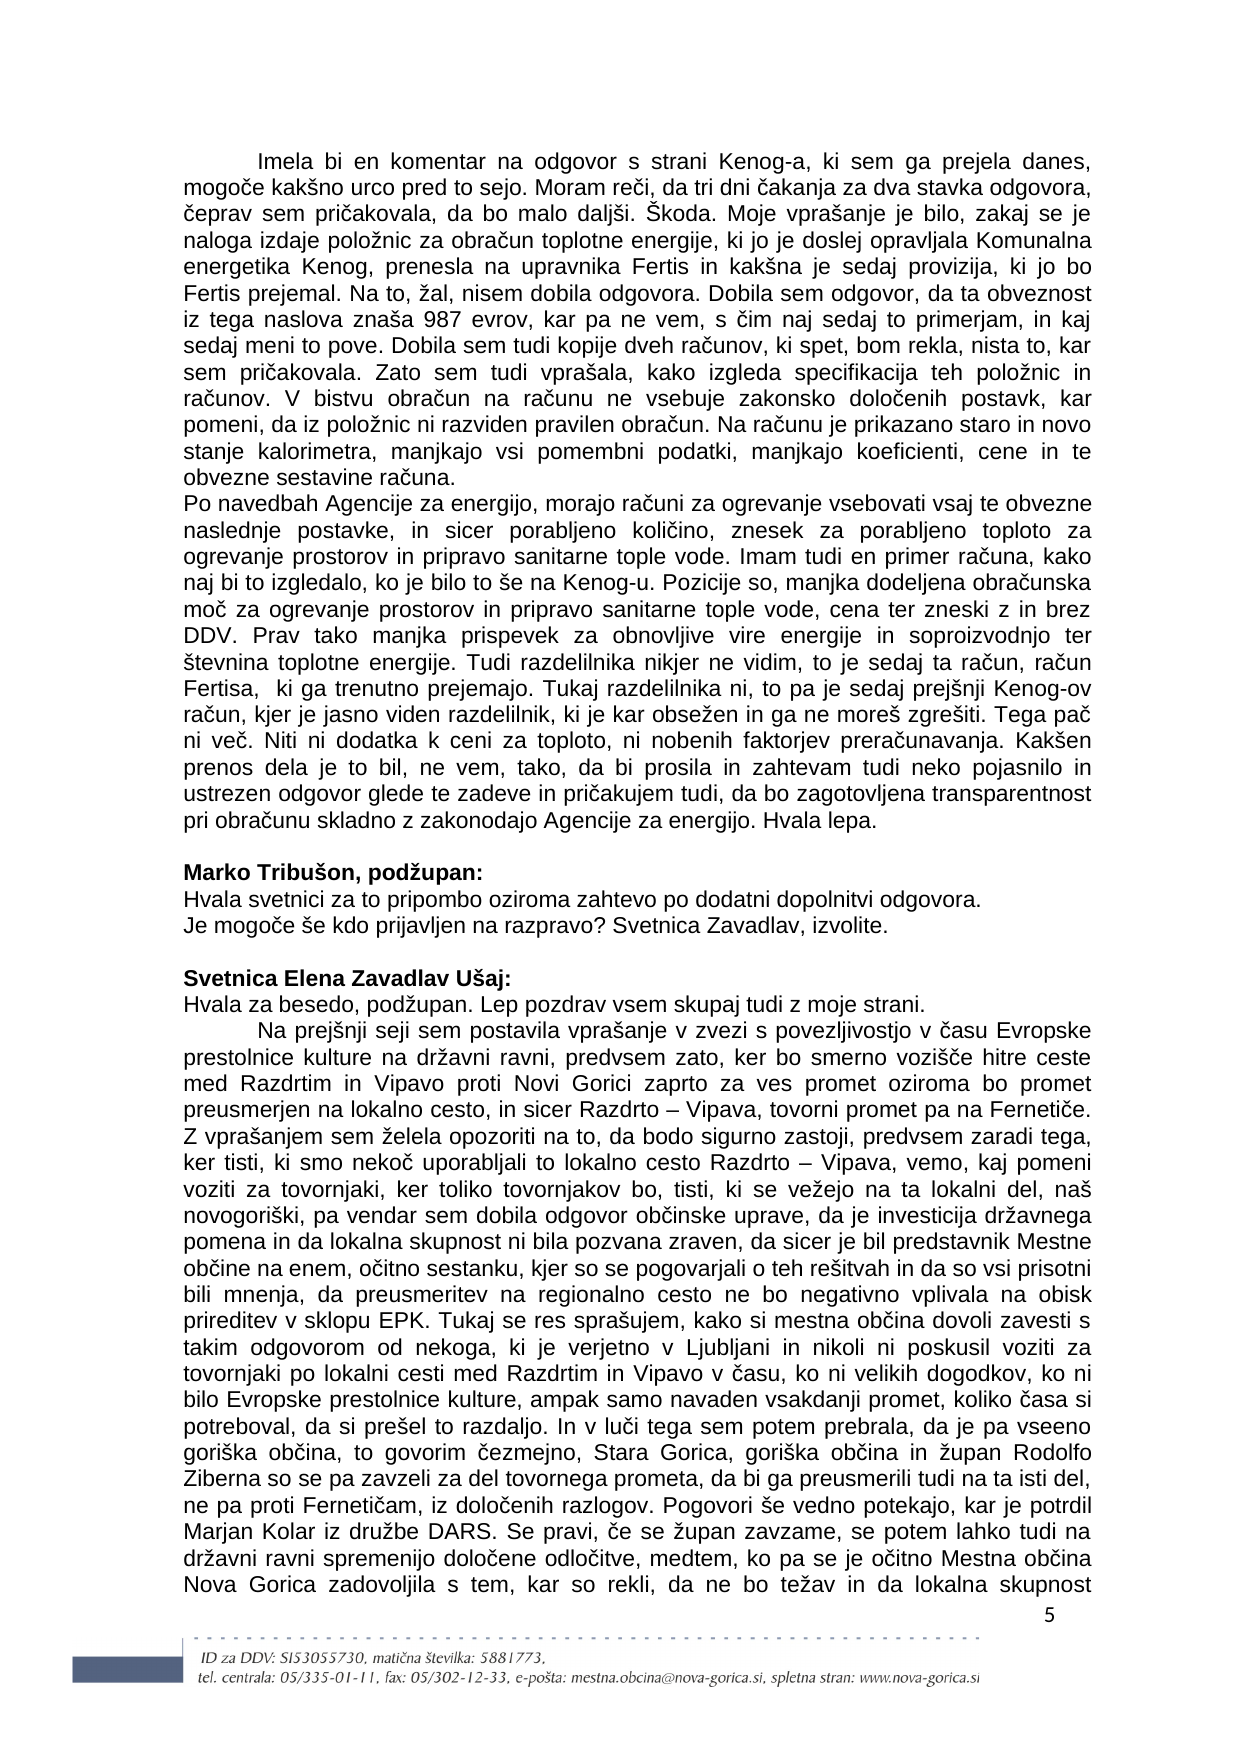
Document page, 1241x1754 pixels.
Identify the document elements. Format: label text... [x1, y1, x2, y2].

text Hvala svetnici za to pripombo oziroma zahtevo po dodatni dopolnitvi odgovora. [183, 886, 1092, 912]
text Imela bi en komentar na odgovor s strani Kenog-a, ki sem ga prejela danes, mogoče kakšno urco pred to sejo. Moram reči, da tri dni čakanja za dva stavka odgovora, čeprav sem pričakovala, da bo malo daljši. Škoda. Moje vprašanje je bilo, zakaj se je naloga izdaje položnic za obračun toplotne energije, ki jo je doslej opravljala Komunalna energetika Kenog, prenesla na upravnika Fertis in kakšna je sedaj provizija, ki jo bo Fertis prejemal. Na to, žal, nisem dobila odgovora. Dobila sem odgovor, da ta obveznost iz tega naslova znaša 987 evrov, kar pa ne vem, s čim naj sedaj to primerjam, in kaj sedaj meni to pove. Dobila sem tudi kopije dveh računov, ki spet, bom rekla, nista to, kar sem pričakovala. Zato sem tudi vprašala, kako izgleda specifikacija teh položnic in računov. V bistvu obračun na računu ne vsebuje zakonsko določenih postavk, kar pomeni, da iz položnic ni razviden pravilen obračun. Na računu je prikazano staro in novo stanje kalorimetra, manjkajo vsi pomembni podatki, manjkajo koeficienti, cene in te obvezne sestavine računa. [183, 148, 1092, 490]
text Marko Tribušon, podžupan: [183, 859, 1092, 886]
text Po navedbah Agencije za energijo, morajo računi za ogrevanje vsebovati vsaj te obvezne naslednje postavke, in sicer porabljeno količino, znesek za porabljeno toploto za ogrevanje prostorov in pripravo sanitarne tople vode. Imam tudi en primer računa, kako naj bi to izgledalo, ko je bilo to še na Kenog-u. Pozicije so, manjka dodeljena obračunska moč za ogrevanje prostorov in pripravo sanitarne tople vode, cena ter zneski z in brez DDV. Prav tako manjka prispevek za obnovljive vire energije in soproizvodnjo ter števnina toplotne energije. Tudi razdelilnika nikjer ne vidim, to je sedaj ta račun, račun Fertisa, ki ga trenutno prejemajo. Tukaj razdelilnika ni, to pa je sedaj prejšnji Kenog-ov račun, kjer je jasno viden razdelilnik, ki je kar obsežen in ga ne moreš zgrešiti. Tega pač ni več. Niti ni dodatka k ceni za toploto, ni nobenih faktorjev preračunavanja. Kakšen prenos dela je to bil, ne vem, tako, da bi prosila in zahtevam tudi neko pojasnilo in ustrezen odgovor glede te zadeve in pričakujem tudi, da bo zagotovljena transparentnost pri obračunu skladno z zakonodajo Agencije za energijo. Hvala lepa. [183, 490, 1092, 833]
text Je mogoče še kdo prijavljen na razpravo? Svetnica Zavadlav, izvolite. [183, 912, 1092, 938]
text Hvala za besedo, podžupan. Lep pozdrav vsem skupaj tudi z moje strani. [183, 991, 1092, 1017]
text Svetnica Elena Zavadlav Ušaj: [183, 965, 1092, 991]
text Na prejšnji seji sem postavila vprašanje v zvezi s povezljivostjo v času Evropske prestolnice kulture na državni ravni, predvsem zato, ker bo smerno vozišče hitre ceste med Razdrtim in Vipavo proti Novi Gorici zaprto za ves promet oziroma bo promet preusmerjen na lokalno cesto, in sicer Razdrto – Vipava, tovorni promet pa na Fernetiče. Z vprašanjem sem želela opozoriti na to, da bodo sigurno zastoji, predvsem zaradi tega, ker tisti, ki smo nekoč uporabljali to lokalno cesto Razdrto – Vipava, vemo, kaj pomeni voziti za tovornjaki, ker toliko tovornjakov bo, tisti, ki se vežejo na ta lokalni del, naš novogoriški, pa vendar sem dobila odgovor občinske uprave, da je investicija državnega pomena in da lokalna skupnost ni bila pozvana zraven, da sicer je bil predstavnik Mestne občine na enem, očitno sestanku, kjer so se pogovarjali o teh rešitvah in da so vsi prisotni bili mnenja, da preusmeritev na regionalno cesto ne bo negativno vplivala na obisk prireditev v sklopu EPK. Tukaj se res sprašujem, kako si mestna občina dovoli zavesti s takim odgovorom od nekoga, ki je verjetno v Ljubljani in nikoli ni poskusil voziti za tovornjaki po lokalni cesti med Razdrtim in Vipavo v času, ko ni velikih dogodkov, ko ni bilo Evropske prestolnice kulture, ampak samo navaden vsakdanji promet, koliko časa si potreboval, da si prešel to razdaljo. In v luči tega sem potem prebrala, da je pa vseeno goriška občina, to govorim čezmejno, Stara Gorica, goriška občina in župan Rodolfo Ziberna so se pa zavzeli za del tovornega prometa, da bi ga preusmerili tudi na ta isti del, ne pa proti Fernetičam, iz določenih razlogov. Pogovori še vedno potekajo, kar je potrdil Marjan Kolar iz družbe DARS. Se pravi, če se župan zavzame, se potem lahko tudi na državni ravni spremenijo določene odločitve, medtem, ko pa se je očitno Mestna občina Nova Gorica zadovoljila s tem, kar so rekli, da ne bo težav in da lokalna skupnost [183, 1017, 1092, 1597]
